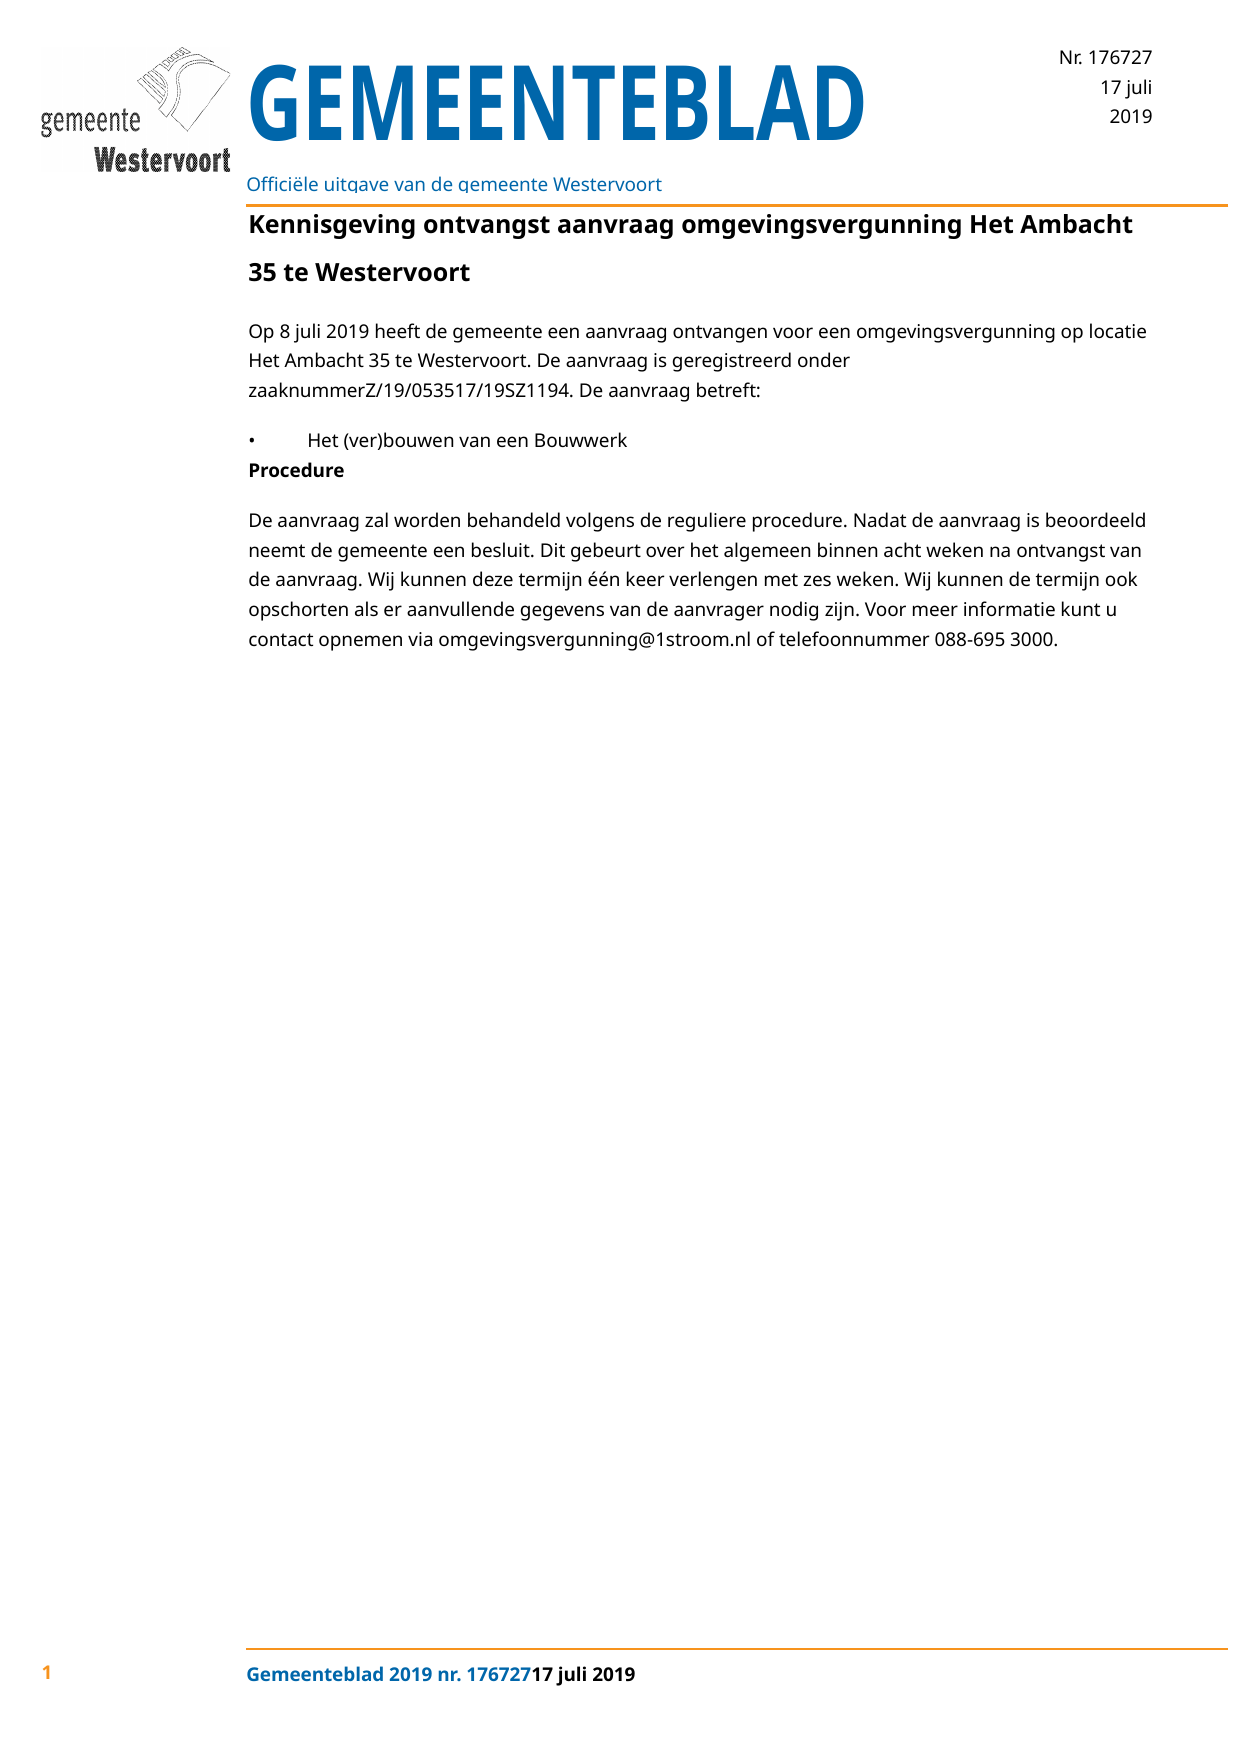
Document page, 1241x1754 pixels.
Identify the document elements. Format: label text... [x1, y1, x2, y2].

list Het (ver)bouwen van een Bouwwerk [248, 427, 1152, 453]
text Procedure [248, 457, 1152, 483]
text Kennisgeving ontvangst aanvraag omgevingsvergunning Het Ambacht 35 te Westervoort [248, 207, 1152, 288]
text De aanvraag zal worden behandeld volgens de reguliere procedure. Nadat de aanvraag is beoordeeld neemt de gemeente een besluit. Dit gebeurt over het algemeen binnen acht weken na ontvangst van de aanvraag. Wij kunnen deze termijn één keer verlengen met zes weken. Wij kunnen de termijn ook opschorten als er aanvullende gegevens van de aanvrager nodig zijn. Voor meer informatie kunt u contact opnemen via omgevingsvergunning@1stroom.nl of telefoonnummer 088-695 3000. [248, 507, 1152, 652]
picture [41, 47, 231, 172]
text Op 8 juli 2019 heeft de gemeente een aanvraag ontvangen voor een omgevingsvergunning op locatie Het Ambacht 35 te Westervoort. De aanvraag is geregistreerd onder zaaknummerZ/19/053517/19SZ1194. De aanvraag betreft: [248, 318, 1152, 403]
